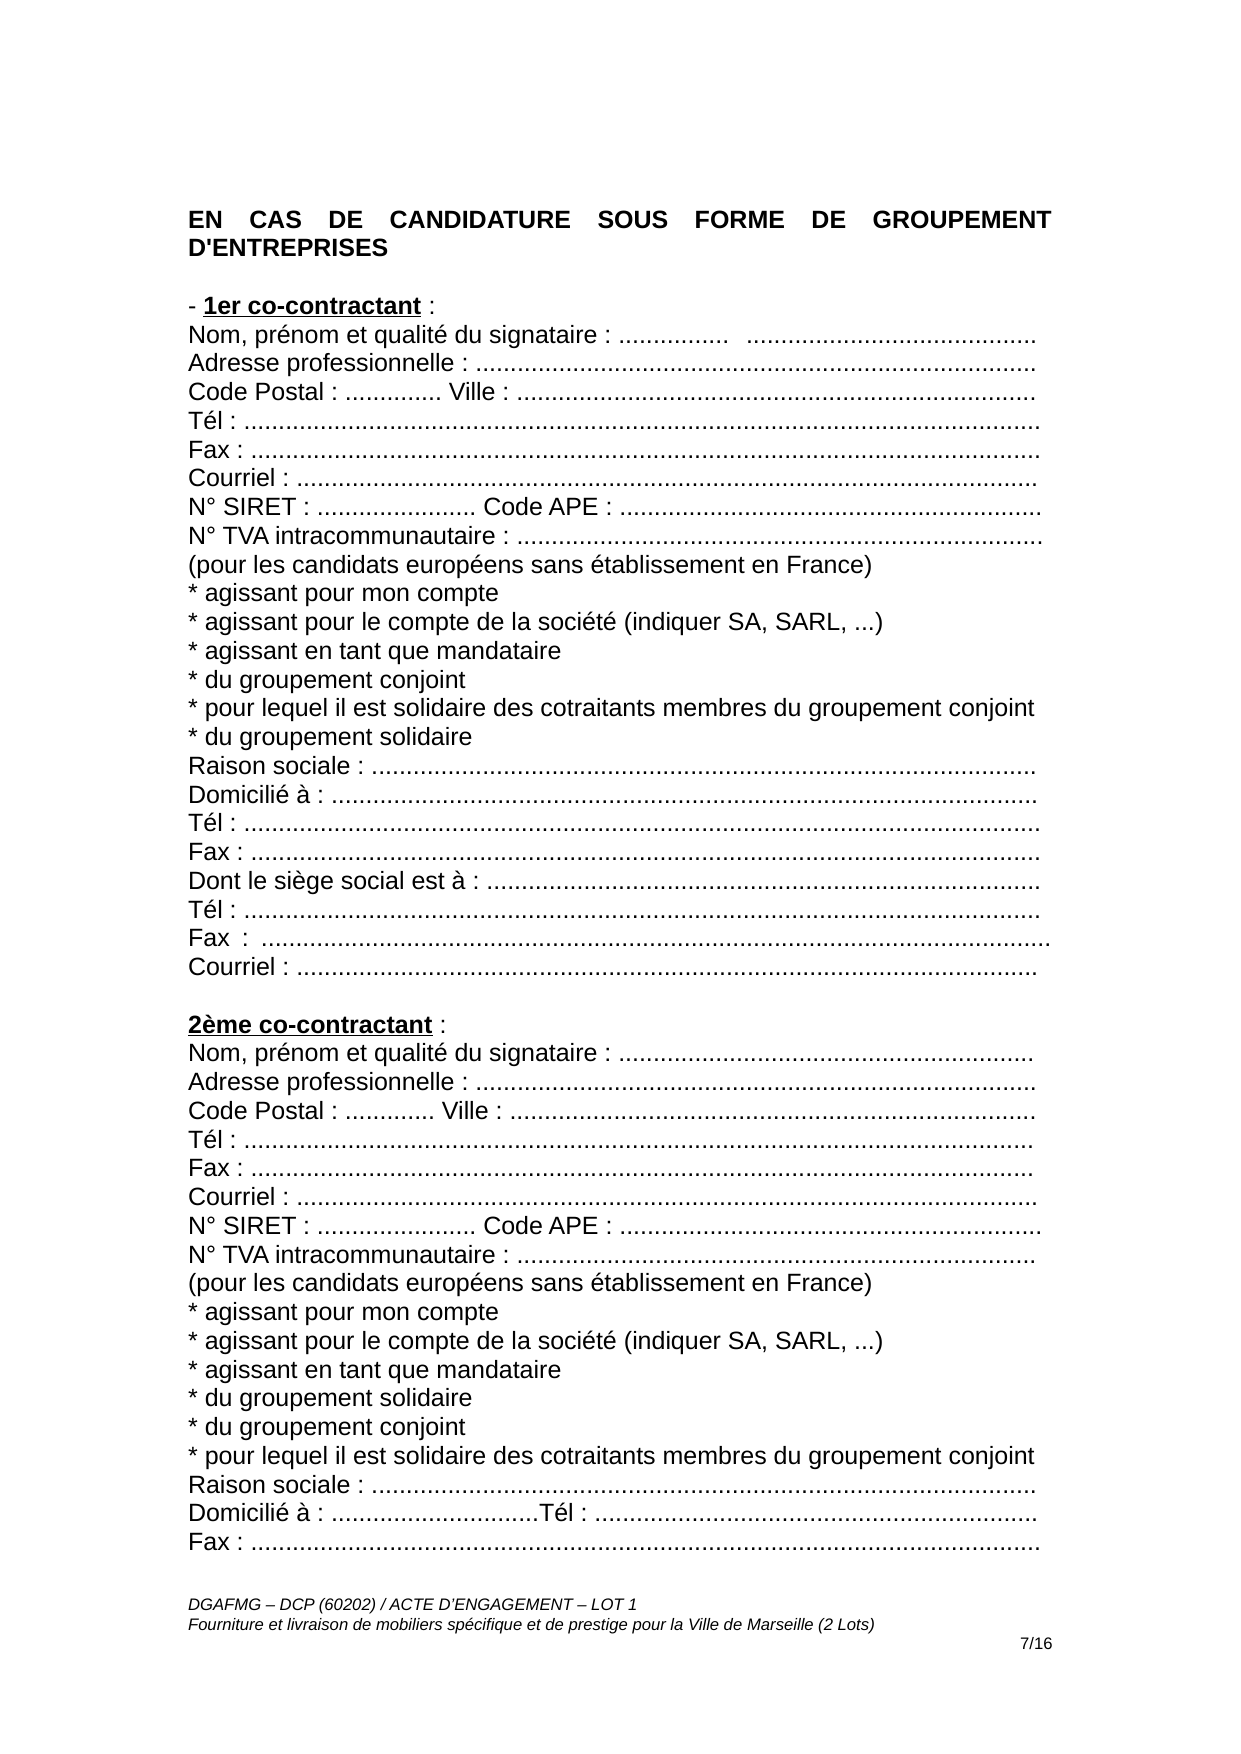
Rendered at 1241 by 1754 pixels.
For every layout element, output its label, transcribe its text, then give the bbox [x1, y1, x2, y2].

text Domicilié à : ...................................................................................................... [188, 779, 1052, 808]
text N° TVA intracommunautaire : ........................................................................... [188, 1239, 1052, 1268]
text Fax : .................................................................................................................. [188, 1527, 1052, 1556]
text Adresse professionnelle : ................................................................................. [188, 348, 1052, 377]
text Fax : .................................................................................................................. [188, 434, 1052, 463]
text Domicilié à : ..............................Tél : ................................................................ [188, 1498, 1052, 1527]
text N° SIRET : ....................... Code APE : ............................................................. [188, 1211, 1052, 1239]
text * agissant pour le compte de la société (indiquer SA, SARL, ...) [188, 1326, 1052, 1354]
text * agissant pour le compte de la société (indiquer SA, SARL, ...) [188, 607, 1052, 636]
text * agissant pour mon compte [188, 578, 1052, 607]
text * du groupement conjoint [188, 664, 1052, 693]
text * agissant en tant que mandataire [188, 636, 1052, 664]
text Raison sociale : ................................................................................................ [188, 751, 1052, 779]
text * pour lequel il est solidaire des cotraitants membres du groupement conjoint [188, 693, 1052, 722]
text N° SIRET : ....................... Code APE : ............................................................. [188, 492, 1052, 521]
text * du groupement solidaire [188, 722, 1052, 751]
text Fax : ..................................................................................................................Courriel : ........................................................................................................... [188, 923, 1052, 981]
text (pour les candidats européens sans établissement en France) [188, 549, 1052, 578]
text EN CAS DE CANDIDATURE SOUS FORME DE GROUPEMENT D'ENTREPRISES [188, 204, 1052, 262]
text 2ème co-contractant : [188, 1009, 1052, 1038]
text Adresse professionnelle : ................................................................................. [188, 1067, 1052, 1096]
text * agissant pour mon compte [188, 1297, 1052, 1326]
text Courriel : ........................................................................................................... [188, 1182, 1052, 1211]
text Tél : ................................................................................................................... [188, 808, 1052, 837]
text - 1er co-contractant : [188, 291, 1052, 319]
text Fax : .................................................................................................................. [188, 837, 1052, 866]
text * du groupement solidaire [188, 1383, 1052, 1412]
text Fax : ................................................................................................................. [188, 1153, 1052, 1182]
text (pour les candidats européens sans établissement en France) [188, 1268, 1052, 1297]
text * agissant en tant que mandataire [188, 1354, 1052, 1383]
text Tél : ................................................................................................................... [188, 406, 1052, 434]
text Nom, prénom et qualité du signataire : ................ .......................................... [188, 319, 1052, 348]
text Code Postal : ............. Ville : ............................................................................ [188, 1096, 1052, 1124]
text Raison sociale : ................................................................................................ [188, 1469, 1052, 1498]
text Dont le siège social est à : ................................................................................ [188, 866, 1052, 894]
text * du groupement conjoint [188, 1412, 1052, 1441]
text * pour lequel il est solidaire des cotraitants membres du groupement conjoint [188, 1441, 1052, 1469]
text N° TVA intracommunautaire : ............................................................................ [188, 521, 1052, 549]
text Code Postal : .............. Ville : ........................................................................... [188, 377, 1052, 406]
text Tél : .................................................................................................................. [188, 1124, 1052, 1153]
text Nom, prénom et qualité du signataire : ............................................................ [188, 1038, 1052, 1067]
text Courriel : ........................................................................................................... [188, 463, 1052, 492]
text Tél : ................................................................................................................... [188, 894, 1052, 923]
